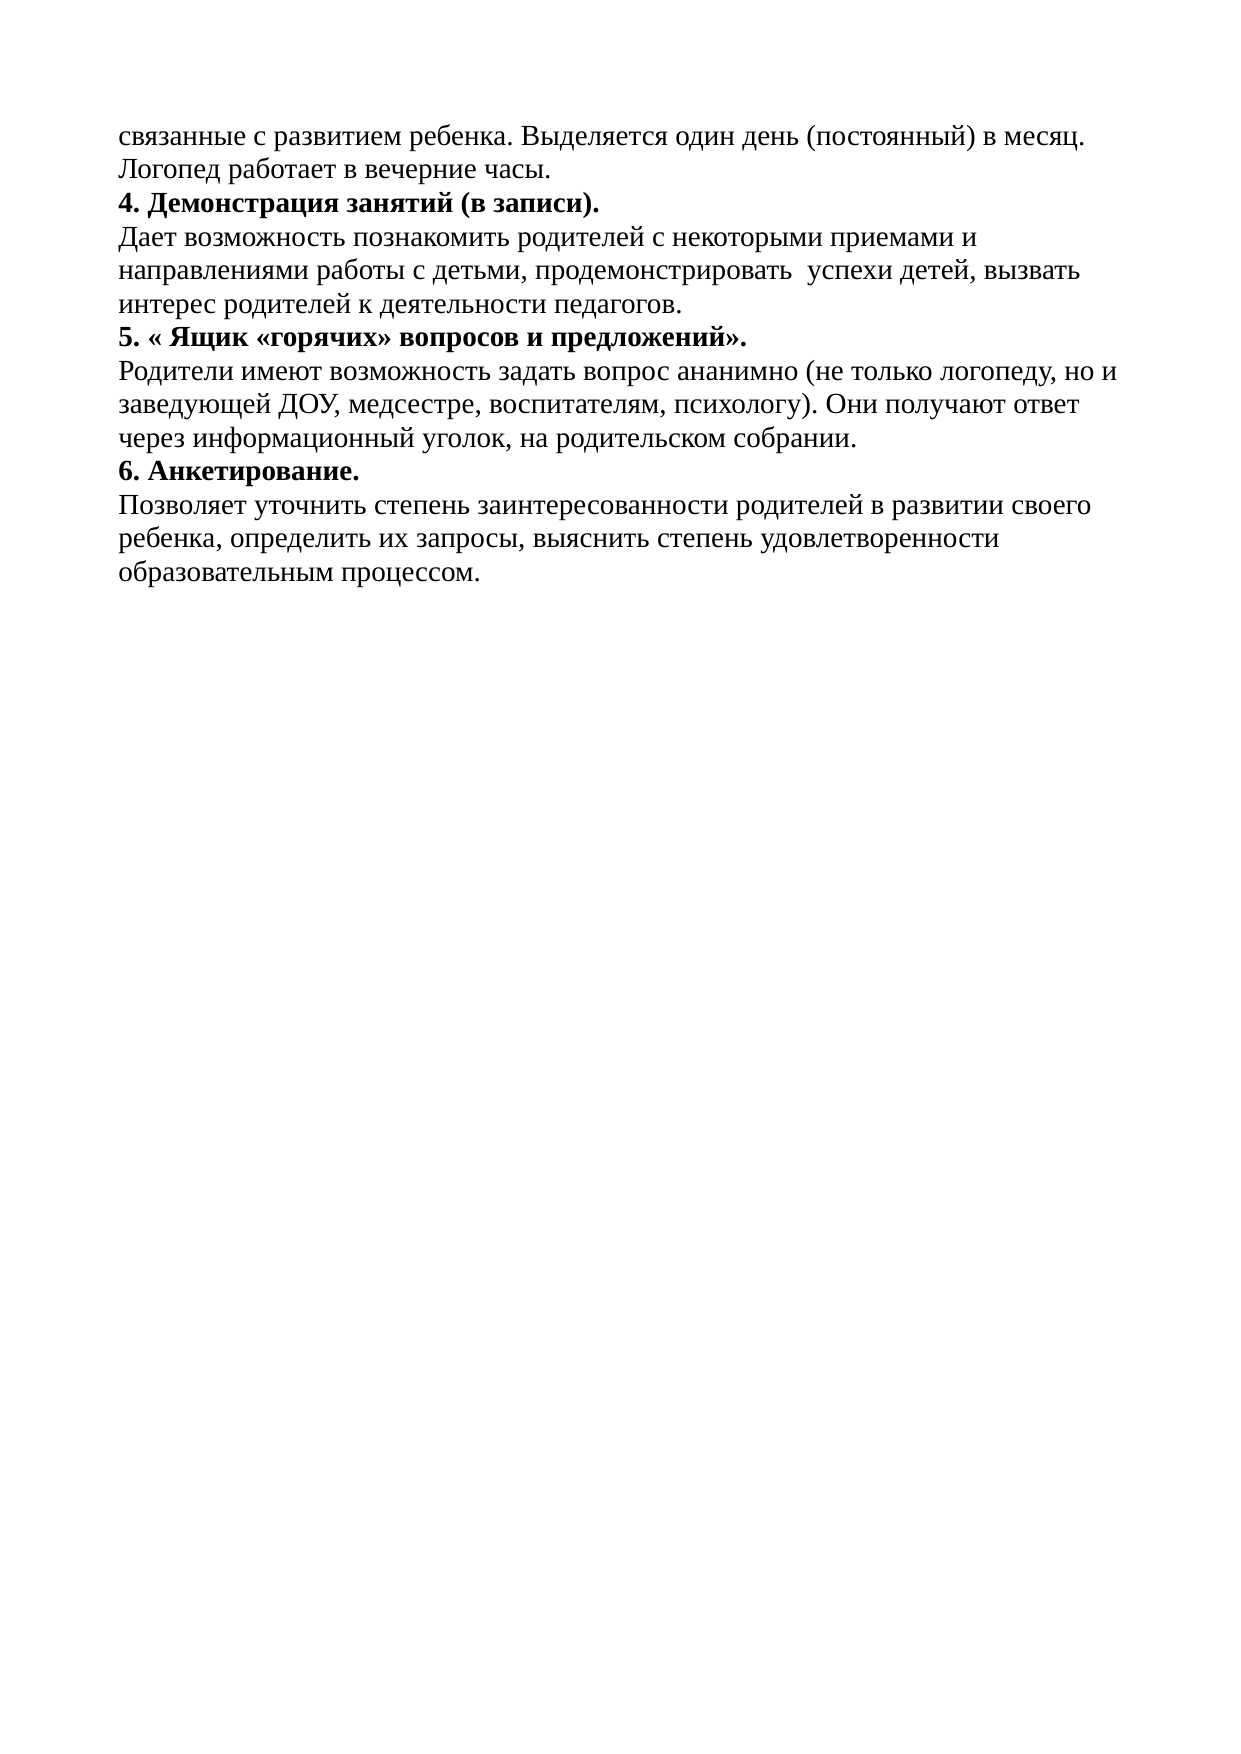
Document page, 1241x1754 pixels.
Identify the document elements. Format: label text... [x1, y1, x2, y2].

text Позволяет уточнить степень заинтересованности родителей в развитии своего ребенка, определить их запросы, выяснить степень удовлетворенности образовательным процессом. [118, 487, 1122, 588]
text связанные с развитием ребенка. Выделяется один день (постоянный) в месяц. Логопед работает в вечерние часы. [118, 118, 1122, 185]
text Родители имеют возможность задать вопрос ананимно (не только логопеду, но и заведующей ДОУ, медсестре, воспитателям, психологу). Они получают ответ через информационный уголок, на родительском собрании. [118, 353, 1122, 453]
text 6. Анкетирование. [118, 453, 1122, 487]
text Дает возможность познакомить родителей с некоторыми приемами и направлениями работы с детьми, продемонстрировать успехи детей, вызвать интерес родителей к деятельности педагогов. [118, 219, 1122, 319]
text 4. Демонстрация занятий (в записи). [118, 185, 1122, 219]
text 5. « Ящик «горячих» вопросов и предложений». [118, 319, 1122, 353]
